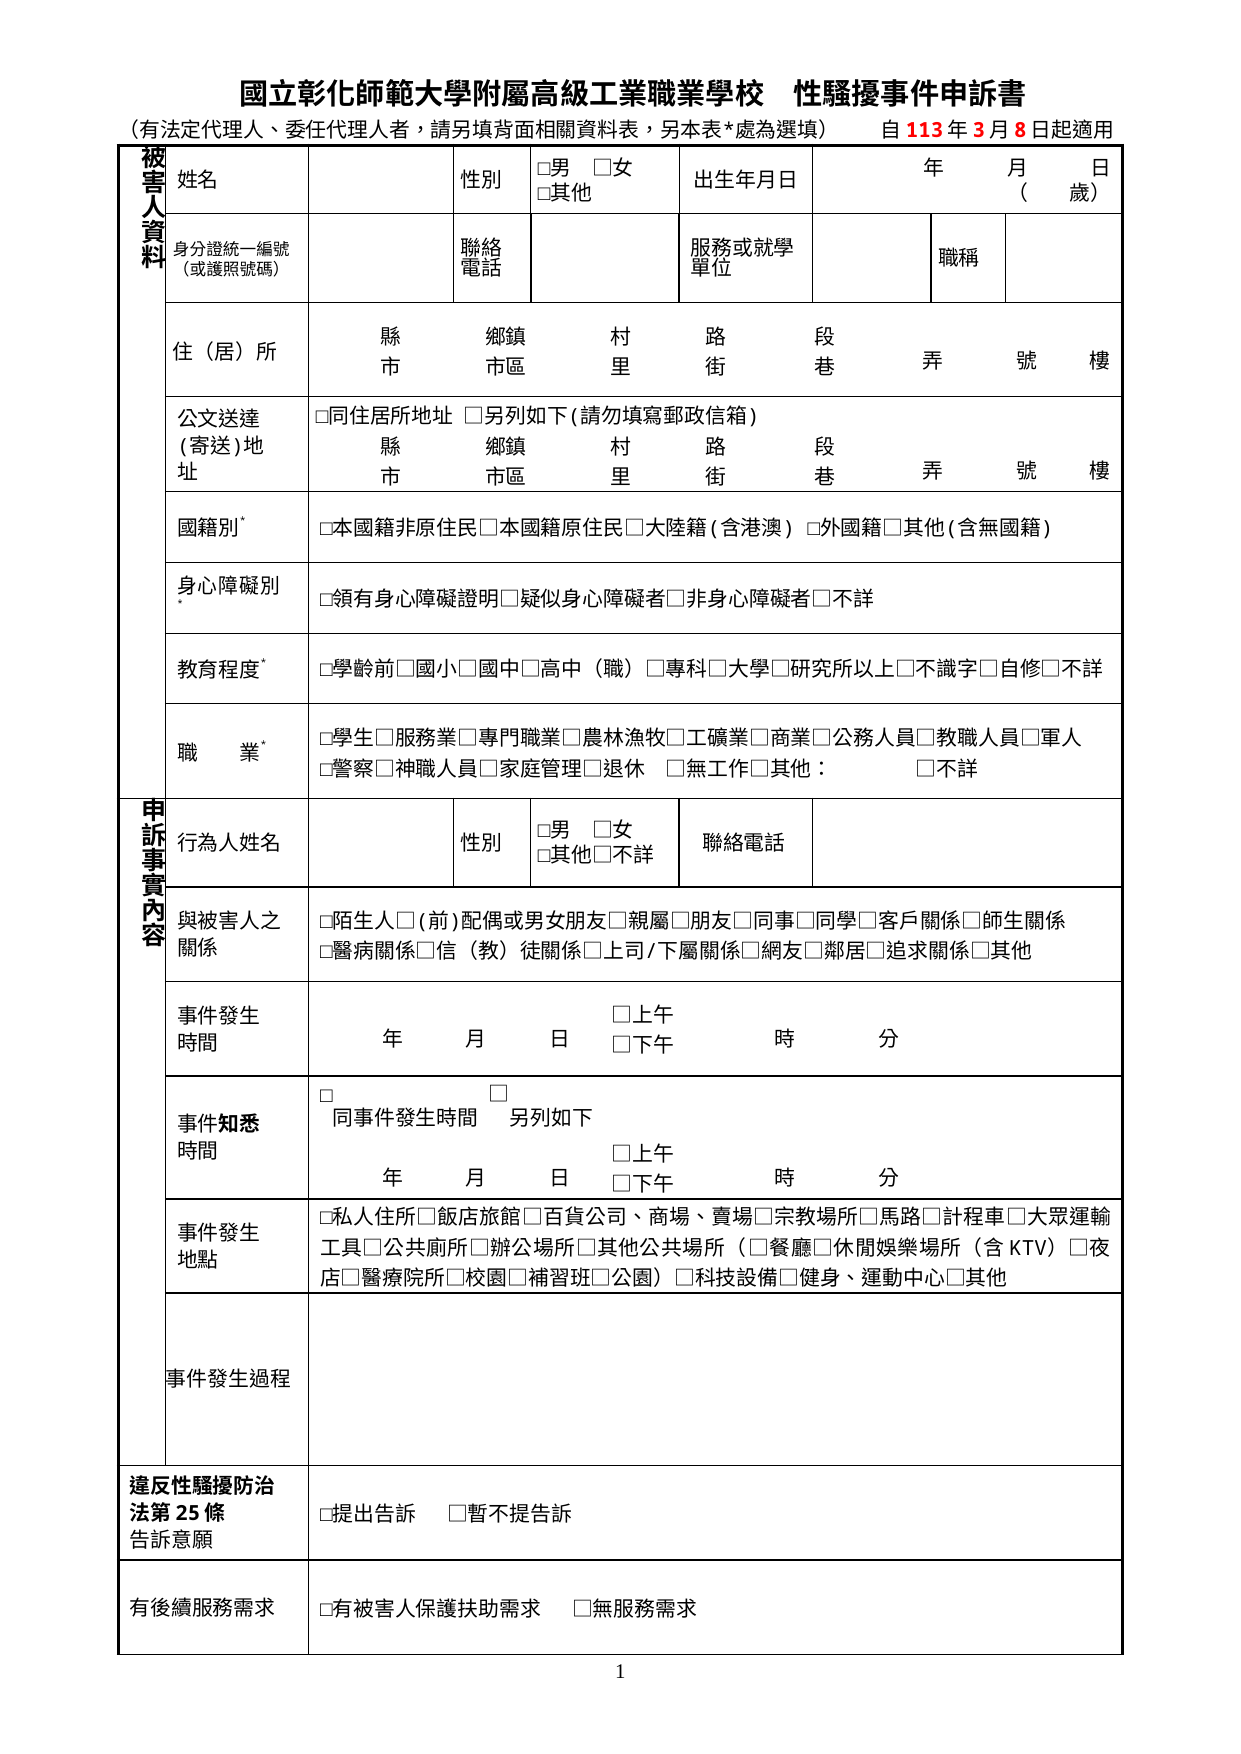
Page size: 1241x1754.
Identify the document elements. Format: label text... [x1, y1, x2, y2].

table_header [309, 147, 453, 213]
table_cell □本國籍非原住民□本國籍原住民□大陸籍(含港澳) □外國籍□其他(含無國籍) [309, 492, 1121, 562]
table_cell □陌生人□(前)配偶或男女朋友□親屬□朋友□同事□同學□客戶關係□師生關係 □醫病關係□信（教）徒關係□上司/下屬關係□網友□鄰居□追求關係□其他 [309, 888, 1121, 981]
table_cell □有被害人保護扶助需求 □無服務需求 [309, 1561, 1121, 1653]
table_cell 性別 [454, 799, 530, 886]
table_cell □領有身心障礙證明□疑似身心障礙者□非身心障礙者□不詳 [309, 563, 1121, 632]
table_cell 行為人姓名 [166, 799, 308, 886]
table_cell 縣市 鄉鎮市區 村里 路街 段巷 弄 號 樓 [309, 303, 1121, 396]
table_cell 公文送達 (寄送)地址 [166, 397, 308, 491]
table_cell [813, 214, 930, 302]
table_header 性別 [454, 147, 530, 213]
table_cell □學生□服務業□專門職業□農林漁牧□工礦業□商業□公務人員□教職人員□軍人 □警察□神職人員□家庭管理□退休 □無工作□其他： □不詳 [309, 704, 1121, 798]
table_cell 身分證統一編號（或護照號碼） [166, 214, 308, 302]
table_header 出生年月日 [680, 147, 812, 213]
table_cell 住（居）所 [166, 303, 308, 396]
table_cell □同住居所地址 □另列如下(請勿填寫郵政信箱) 縣市 鄉鎮市區 村里 路街 段巷 弄 號 樓 [309, 397, 1121, 491]
table_cell 職稱 [932, 214, 1005, 302]
table_cell 事件發生 時間 [166, 982, 308, 1075]
table_header 被害人資料 [120, 147, 165, 798]
table_cell 身心障礙別* [166, 563, 308, 632]
table_cell [309, 1294, 1121, 1464]
text （有法定代理人、委任代理人者，請另填背面相關資料表，另本表*處為選填） 自113年3月8日起適用 [118, 113, 1122, 143]
table_cell □學齡前□國小□國中□高中（職）□專科□大學□研究所以上□不識字□自修□不詳 [309, 634, 1121, 703]
table_cell [309, 799, 453, 886]
table_cell [532, 214, 678, 302]
table_header 年 月 日 （ 歲） [813, 147, 1121, 213]
table_header □男 □女 □其他 [531, 147, 679, 213]
table_cell 事件發生 地點 [166, 1200, 308, 1292]
table_cell 有後續服務需求 [120, 1561, 308, 1653]
table_cell 年 月 日 □上午□下午 時 分 [309, 982, 1121, 1075]
table_cell [813, 799, 1121, 886]
table_cell [1006, 214, 1121, 302]
table_cell 聯絡電話 [680, 799, 812, 886]
table_cell 聯絡電話 [454, 214, 530, 302]
table_cell 申訴事實內容 [120, 799, 165, 1464]
table_cell □私人住所□飯店旅館□百貨公司、商場、賣場□宗教場所□馬路□計程車□大眾運輸工具□公共廁所□辦公場所□其他公共場所（□餐廳□休閒娛樂場所（含KTV）□夜店□醫療院所□校園□補習班□公園）□科技設備□健身、運動中心□其他 [309, 1200, 1121, 1292]
table_cell □男 □女 □其他□不詳 [531, 799, 678, 886]
table_cell 國籍別* [166, 492, 308, 562]
table_cell 服務或就學單位 [680, 214, 812, 302]
table_cell 與被害人之關係 [166, 888, 308, 981]
table_cell □同事件發生時間 □另列如下 年 月 日 □上午□下午 時 分 [309, 1077, 1121, 1198]
table_cell □提出告訴 □暫不提告訴 [309, 1466, 1121, 1559]
table_cell 教育程度* [166, 634, 308, 703]
table_header 姓名 [166, 147, 308, 213]
table_cell 事件知悉 時間 [166, 1077, 308, 1198]
table_cell 事件發生過程 [166, 1294, 308, 1464]
table_cell [309, 214, 453, 302]
table_cell 職 業* [166, 704, 308, 798]
table_cell 違反性騷擾防治法第25條 告訴意願 [120, 1466, 308, 1559]
text 國立彰化師範大學附屬高級工業職業學校 性騷擾事件申訴書 [143, 71, 1122, 113]
